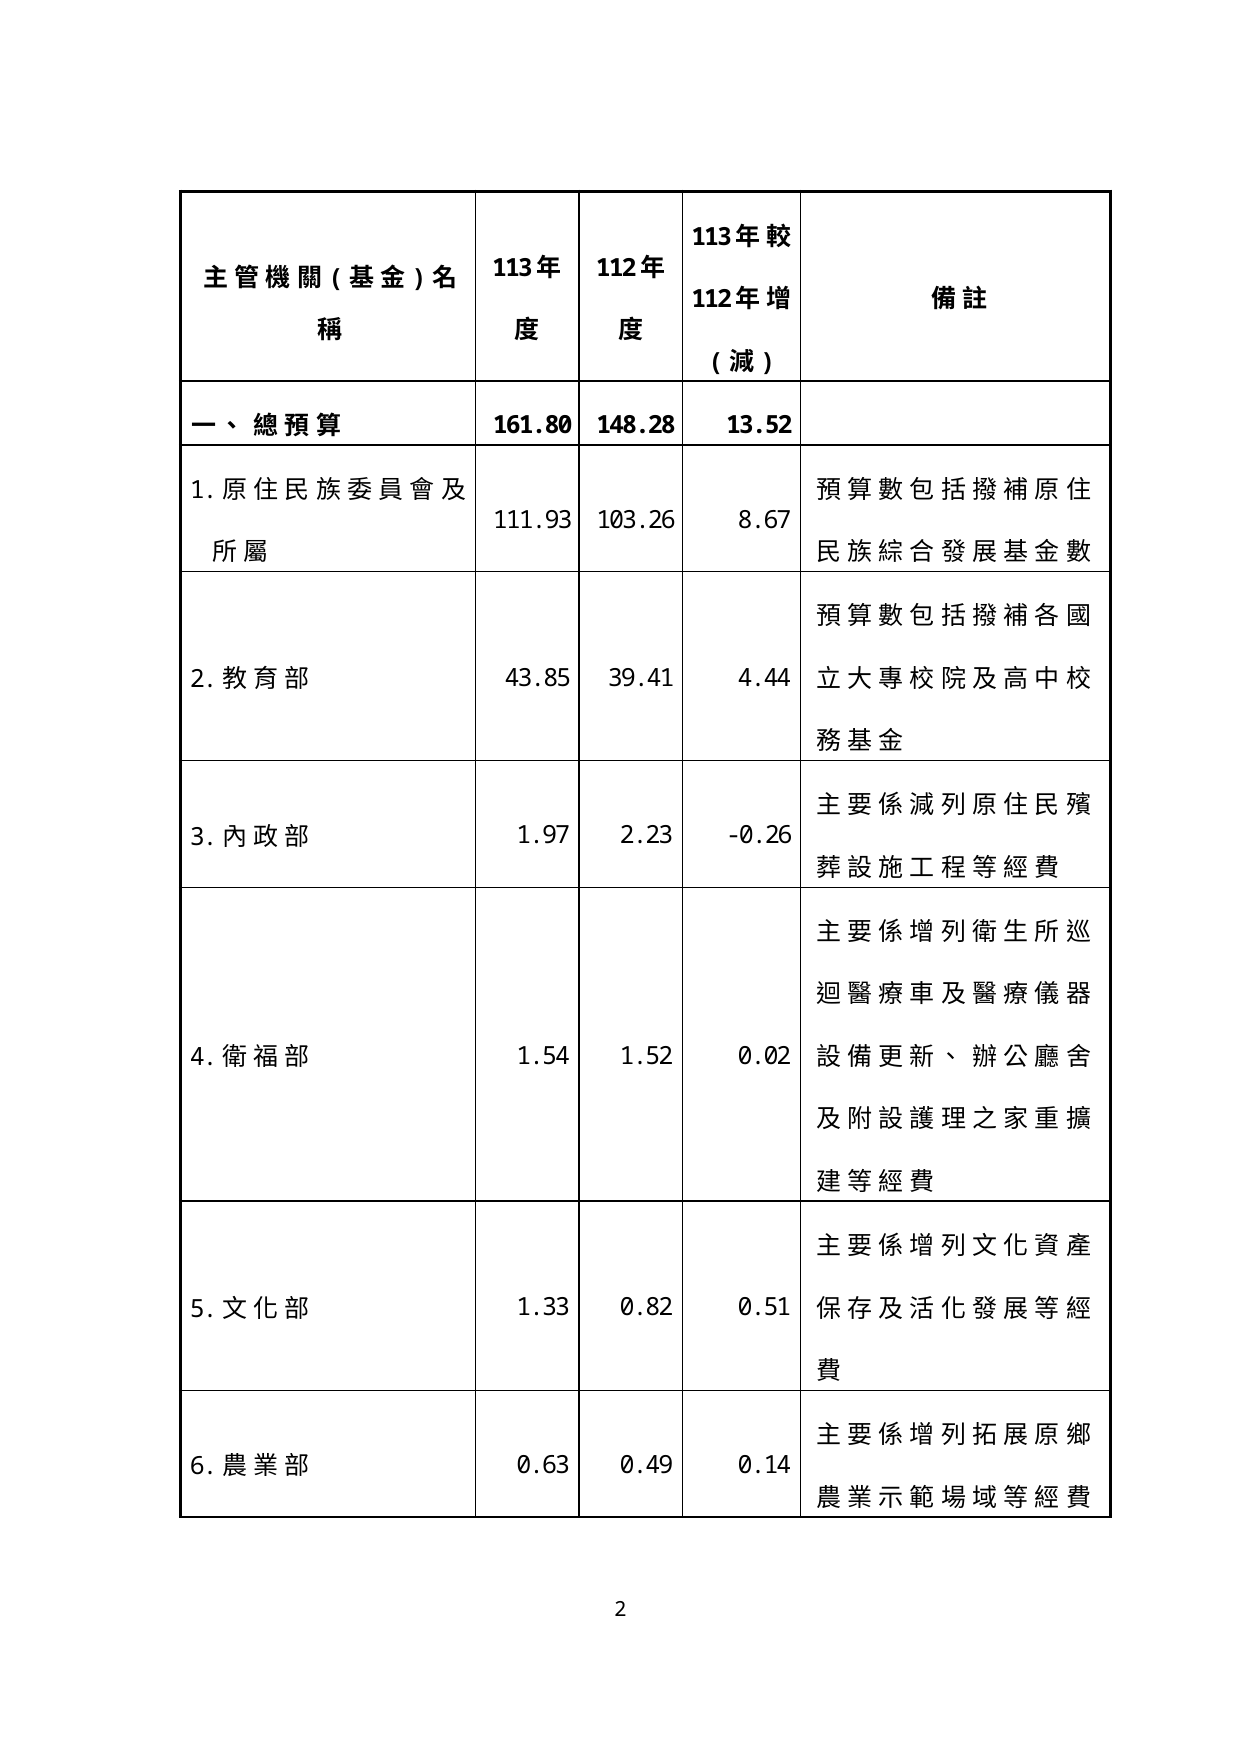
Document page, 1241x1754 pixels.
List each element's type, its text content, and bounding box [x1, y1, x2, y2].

table_cell 4.衛福部 [182, 888, 475, 1200]
table_cell 主要係增列衛生所巡迴醫療車及醫療儀器設備更新、辦公廳舍及附設護理之家重擴建等經費 [801, 888, 1109, 1200]
table_cell 2.23 [580, 761, 682, 886]
table_header 主管機關(基金)名稱 [182, 193, 475, 380]
table_header 備註 [801, 193, 1109, 380]
table_cell 主要係減列原住民殯葬設施工程等經費 [801, 761, 1109, 886]
table_cell -0.26 [683, 761, 800, 886]
table_cell 8.67 [683, 446, 800, 571]
table_cell [801, 382, 1109, 444]
table_cell 1.54 [476, 888, 578, 1200]
table_cell 0.02 [683, 888, 800, 1200]
table_cell 預算數包括撥補各國立大專校院及高中校務基金 [801, 572, 1109, 760]
table_cell 43.85 [476, 572, 578, 760]
table_cell 6.農業部 [182, 1391, 475, 1516]
table_cell 111.93 [476, 446, 578, 571]
table_cell 預算數包括撥補原住民族綜合發展基金數 [801, 446, 1109, 571]
table_cell 4.44 [683, 572, 800, 760]
table_cell 0.82 [580, 1202, 682, 1389]
table_cell 1.52 [580, 888, 682, 1200]
table_cell 13.52 [683, 382, 800, 444]
table_cell 1.原住民族委員會及所屬 [182, 446, 475, 571]
table_cell 148.28 [580, 382, 682, 444]
table_cell 161.80 [476, 382, 578, 444]
table_cell 0.51 [683, 1202, 800, 1389]
table_cell 主要係增列拓展原鄉農業示範場域等經費 [801, 1391, 1109, 1516]
table_cell 一、總預算 [182, 382, 475, 444]
table_cell 103.26 [580, 446, 682, 571]
table_cell 0.14 [683, 1391, 800, 1516]
table_cell 1.97 [476, 761, 578, 886]
table_cell 3.內政部 [182, 761, 475, 886]
table_header 113年較112年增(減) [683, 193, 800, 380]
table_cell 0.49 [580, 1391, 682, 1516]
table_cell 1.33 [476, 1202, 578, 1389]
table_cell 5.文化部 [182, 1202, 475, 1389]
table_header 112年度 [580, 193, 682, 380]
table_cell 39.41 [580, 572, 682, 760]
table_cell 2.教育部 [182, 572, 475, 760]
table_cell 主要係增列文化資產保存及活化發展等經費 [801, 1202, 1109, 1389]
table_cell 0.63 [476, 1391, 578, 1516]
table_header 113年度 [476, 193, 578, 380]
